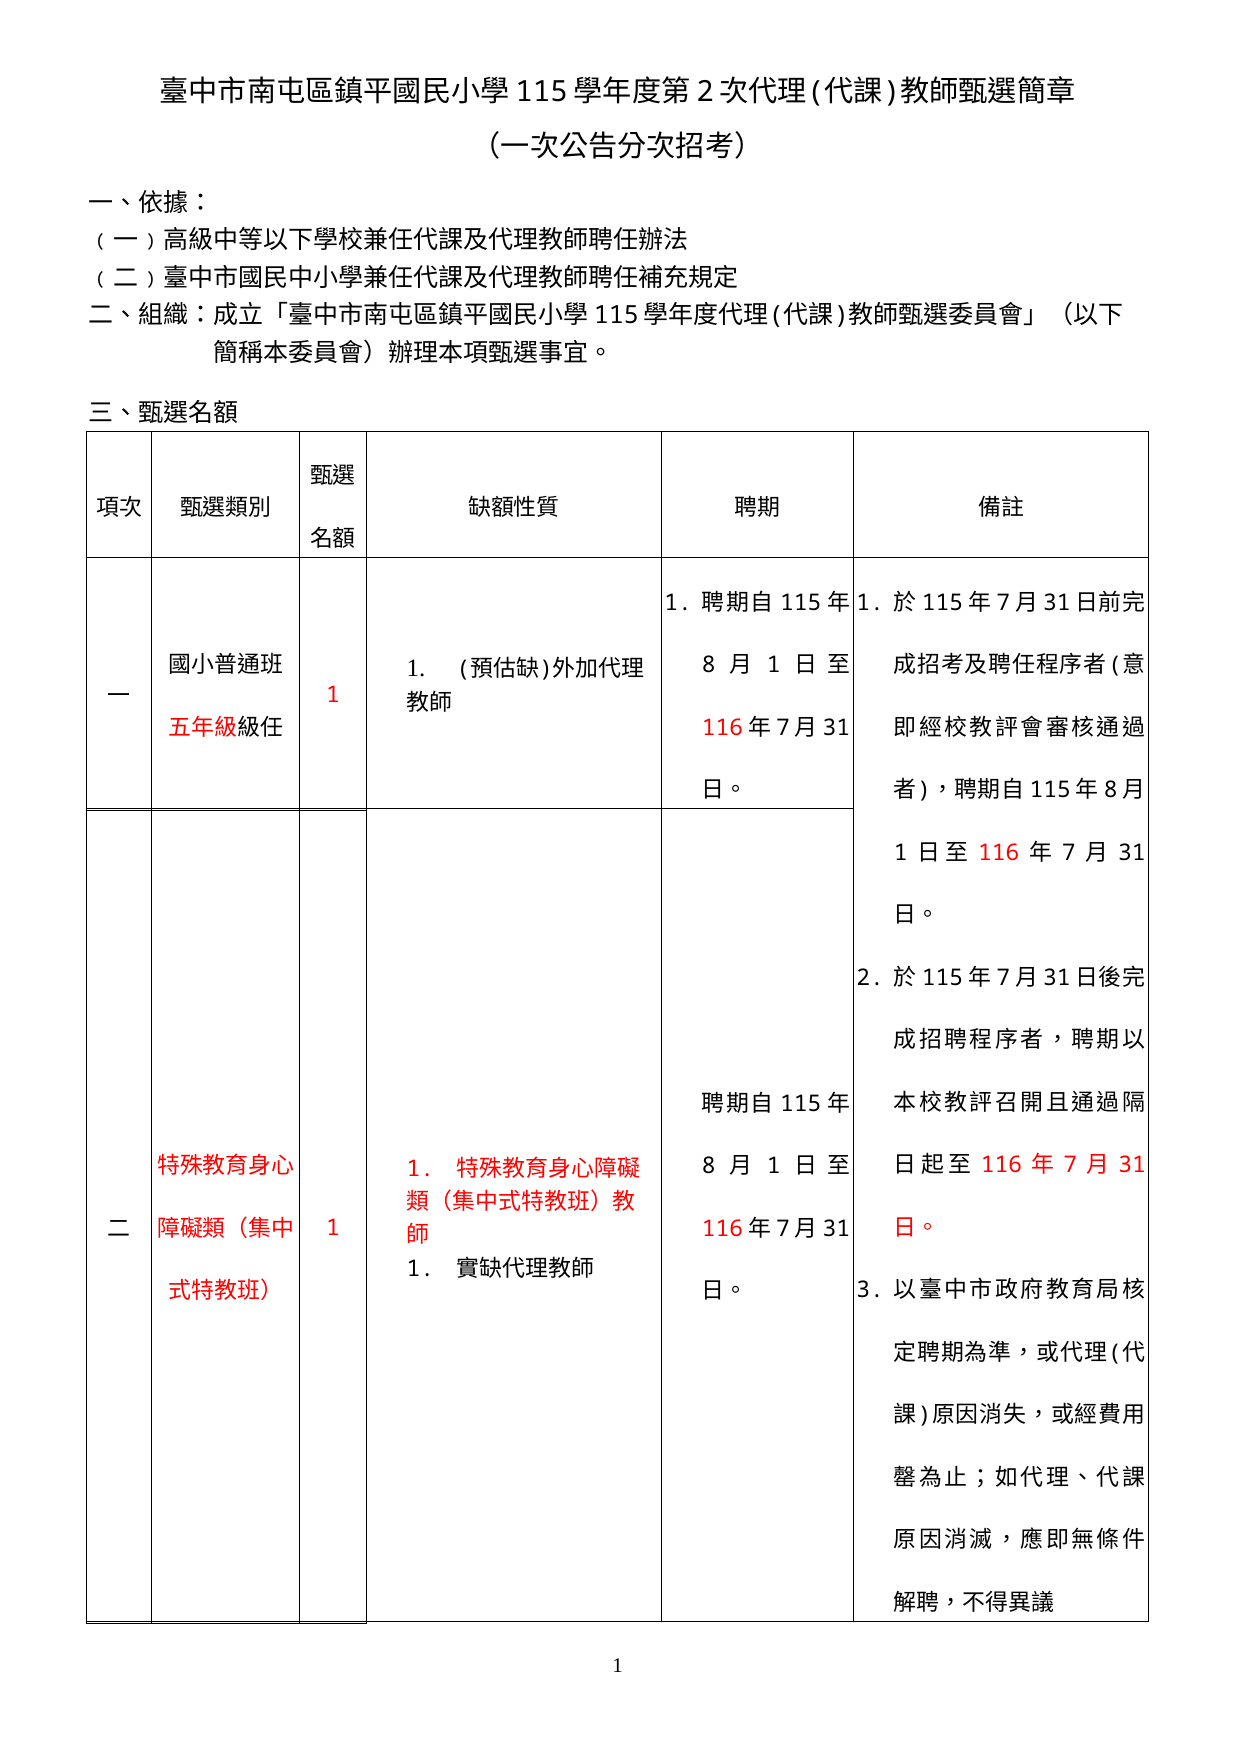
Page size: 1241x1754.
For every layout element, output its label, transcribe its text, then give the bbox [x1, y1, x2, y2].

table_header 甄選名額 [300, 432, 366, 557]
text 三、甄選名額 [89, 369, 1146, 431]
table_cell 特殊教育身心障礙類（集中式特教班） [152, 811, 299, 1621]
table_header 甄選類別 [152, 432, 299, 557]
text 一、依據： [89, 181, 1146, 219]
text ﹙一﹚高級中等以下學校兼任代課及代理教師聘任辦法 [89, 219, 1146, 256]
table_cell 聘期自115年8月1日至116年7月31日。 [662, 558, 853, 808]
table_cell 國小普通班 五年級級任 [152, 558, 299, 808]
table_header 缺額性質 [367, 432, 661, 557]
table_cell 1 [300, 558, 366, 808]
table_cell 特殊教育身心障礙類（集中式特教班）教師 實缺代理教師 [367, 809, 661, 1621]
table_header 備註 [854, 432, 1148, 557]
text 二、組織：成立「臺中市南屯區鎮平國民小學115學年度代理(代課)教師甄選委員會」（以下簡稱本委員會）辦理本項甄選事宜。 [89, 294, 1146, 369]
table_cell 二 [87, 811, 151, 1621]
table_header 項次 [87, 432, 151, 557]
table_cell 1 [300, 811, 366, 1621]
table_cell 於115年7月31日前完成招考及聘任程序者(意即經校教評會審核通過者)，聘期自115年8月1日至116年7月31日。 於115年7月31日後完成招聘程序者，聘期以本校教評召開且通過隔日起至116年7月31日。 以臺中市政府教育局核定聘期為準，或代理(代課)原因消失，或經費用罄為止；如代理、代課原因消滅，應即無條件解聘，不得異議 [854, 558, 1148, 1621]
text 臺中市南屯區鎮平國民小學115學年度第2次代理(代課)教師甄選簡章 [89, 72, 1146, 109]
text ﹙二﹚臺中市國民中小學兼任代課及代理教師聘任補充規定 [89, 256, 1146, 294]
table_header 聘期 [662, 432, 853, 557]
table_cell (預估缺)外加代理教師 [367, 558, 661, 808]
table_cell 聘期自115年8月1日至116年7月31日。 [662, 809, 853, 1621]
table_cell 一 [87, 558, 151, 808]
text （一次公告分次招考） [89, 126, 1146, 164]
